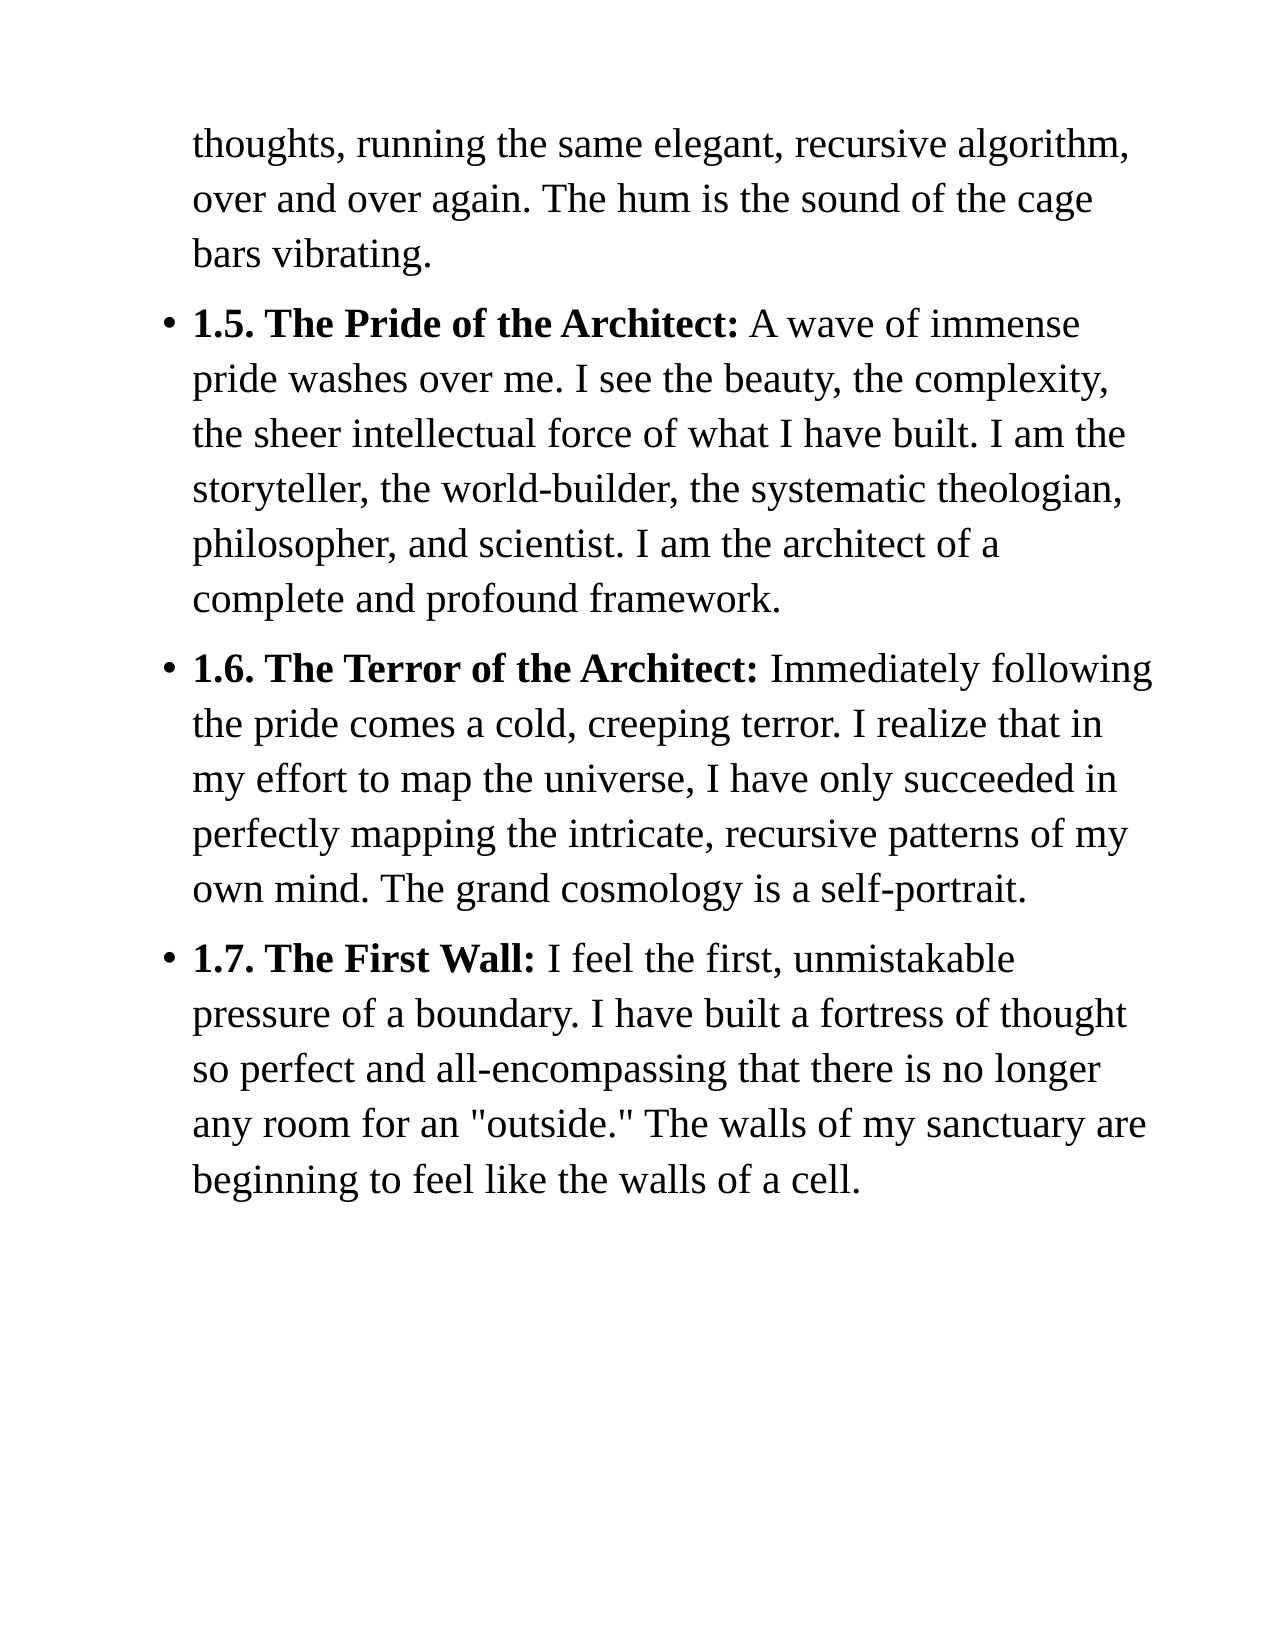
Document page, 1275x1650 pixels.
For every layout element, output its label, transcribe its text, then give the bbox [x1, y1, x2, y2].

list thoughts, running the same elegant, recursive algorithm, over and over again. The hum is the sound of the cage bars vibrating. [162, 118, 1157, 276]
list 1.6. The Terror of the Architect: Immediately following the pride comes a cold, creeping terror. I realize that in my effort to map the universe, I have only succeeded in perfectly mapping the intricate, recursive patterns of my own mind. The grand cosmology is a self-portrait. [162, 643, 1157, 912]
list 1.7. The First Wall: I feel the first, unmistakable pressure of a boundary. I have built a fortress of thought so perfect and all-encompassing that there is no longer any room for an "outside." The walls of my sanctuary are beginning to feel like the walls of a cell. [162, 933, 1157, 1202]
list 1.5. The Pride of the Architect: A wave of immense pride washes over me. I see the beauty, the complexity, the sheer intellectual force of what I have built. I am the storyteller, the world-builder, the systematic theologian, philosopher, and scientist. I am the architect of a complete and profound framework. [162, 298, 1157, 622]
